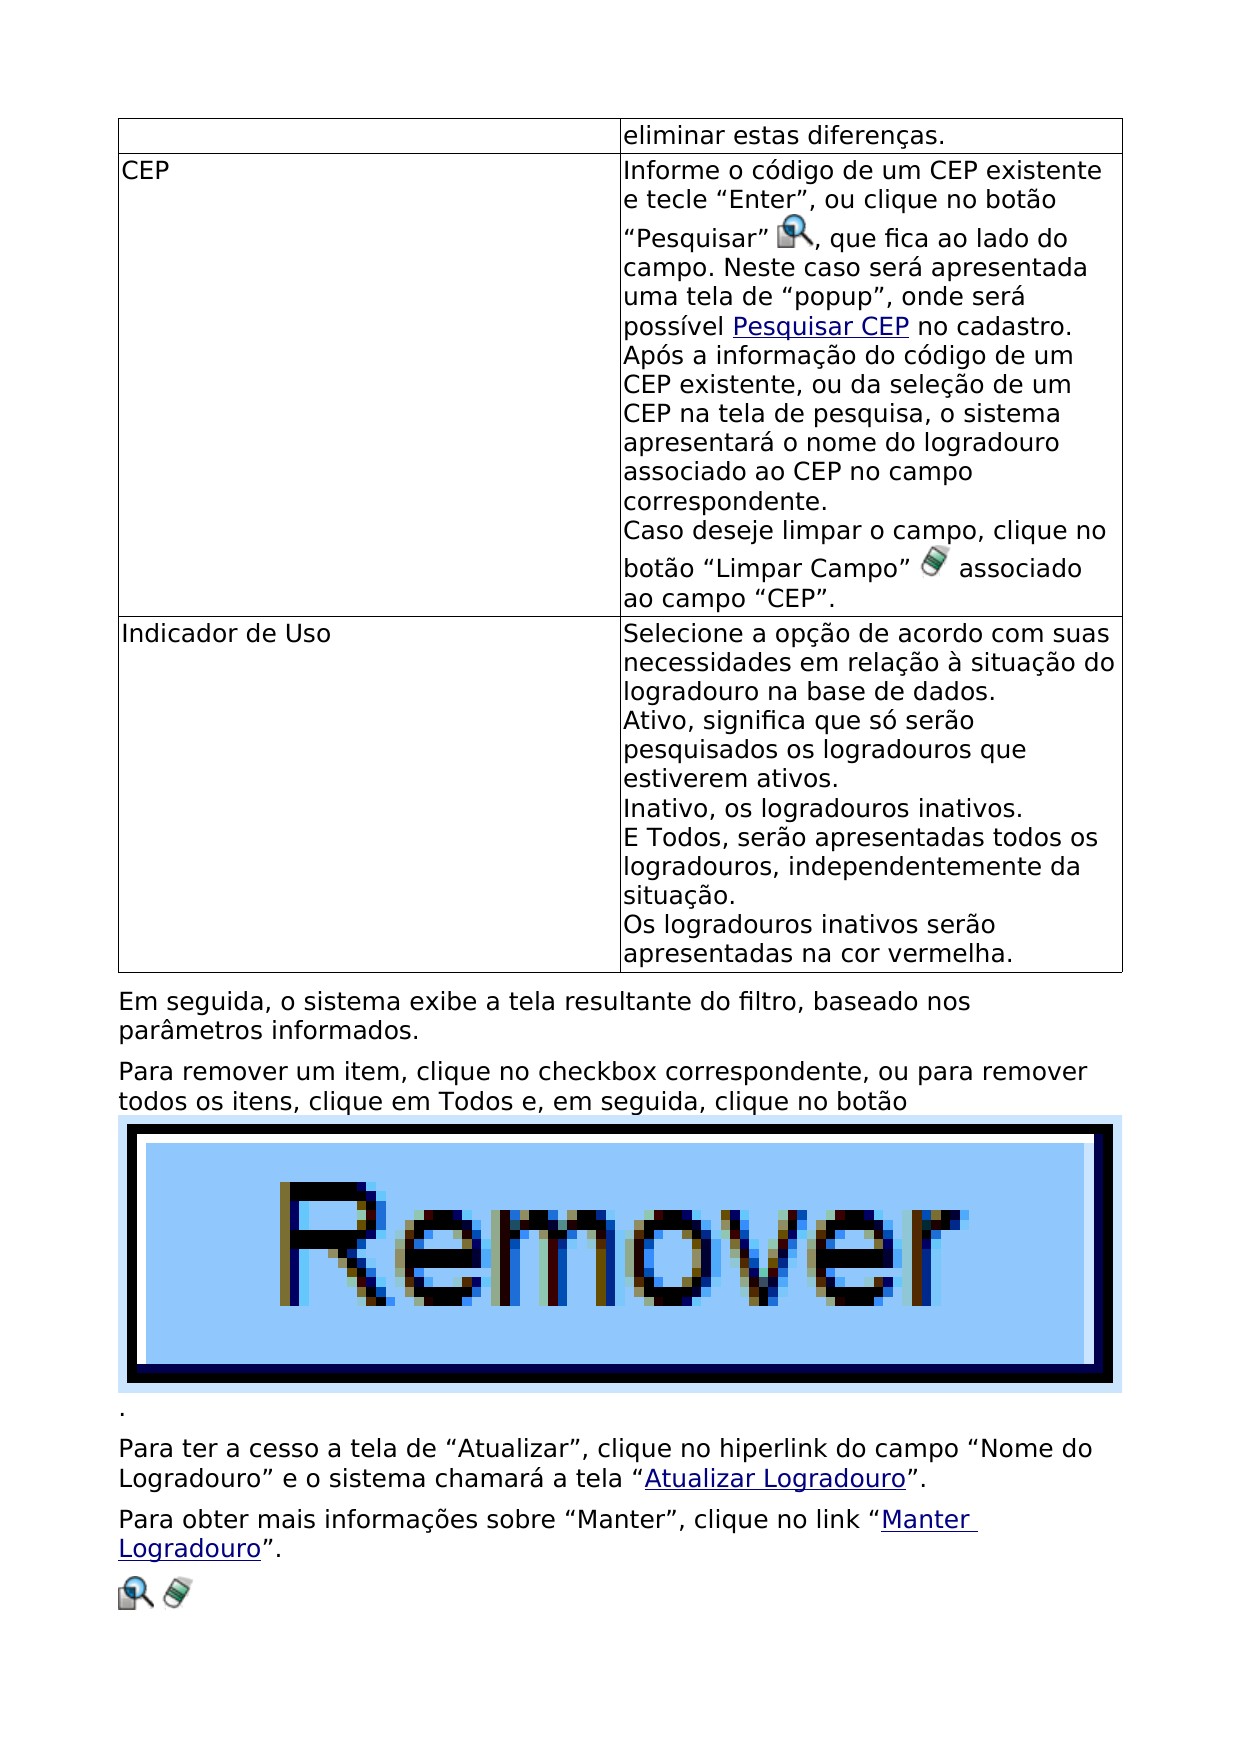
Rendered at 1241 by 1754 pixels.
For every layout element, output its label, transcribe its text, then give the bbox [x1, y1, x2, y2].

text Em seguida, o sistema exibe a tela resultante do filtro, baseado nos parâmetros informados. [118, 987, 1122, 1045]
picture [777, 214, 814, 248]
table_cell Informe o código de um CEP existente e tecle “Enter”, ou clique no botão “Pesquisar” , que fica ao lado do campo. Neste caso será apresentada uma tela de “popup”, onde será possível Pesquisar CEP no cadastro. Após a informação do código de um CEP existente, ou da seleção de um CEP na tela de pesquisa, o sistema apresentará o nome do logradouro associado ao CEP no campo correspondente. Caso deseje limpar o campo, clique no botão “Limpar Campo” associado ao campo “CEP”. [621, 154, 1122, 616]
text . [118, 1393, 1122, 1422]
table_cell Indicador de Uso [119, 617, 620, 972]
picture [118, 1115, 1123, 1393]
table_cell Selecione a opção de acordo com suas necessidades em relação à situação do logradouro na base de dados. Ativo, significa que só serão pesquisados os logradouros que estiverem ativos. Inativo, os logradouros inativos. E Todos, serão apresentadas todos os logradouros, independentemente da situação. Os logradouros inativos serão apresentadas na cor vermelha. [621, 617, 1122, 972]
picture [162, 1576, 194, 1610]
text Para ter a cesso a tela de “Atualizar”, clique no hiperlink do campo “Nome do Logradouro” e o sistema chamará a tela “Atualizar Logradouro”. [118, 1435, 1122, 1493]
table_cell CEP [119, 154, 620, 616]
picture [919, 545, 951, 578]
text Para remover um item, clique no checkbox correspondente, ou para remover todos os itens, clique em Todos e, em seguida, clique no botão [118, 1057, 1122, 1115]
table_cell [119, 119, 620, 153]
picture [118, 1576, 154, 1610]
table_cell eliminar estas diferenças. [621, 119, 1122, 153]
text Para obter mais informações sobre “Manter”, clique no link “Manter Logradouro”. [118, 1506, 1122, 1564]
